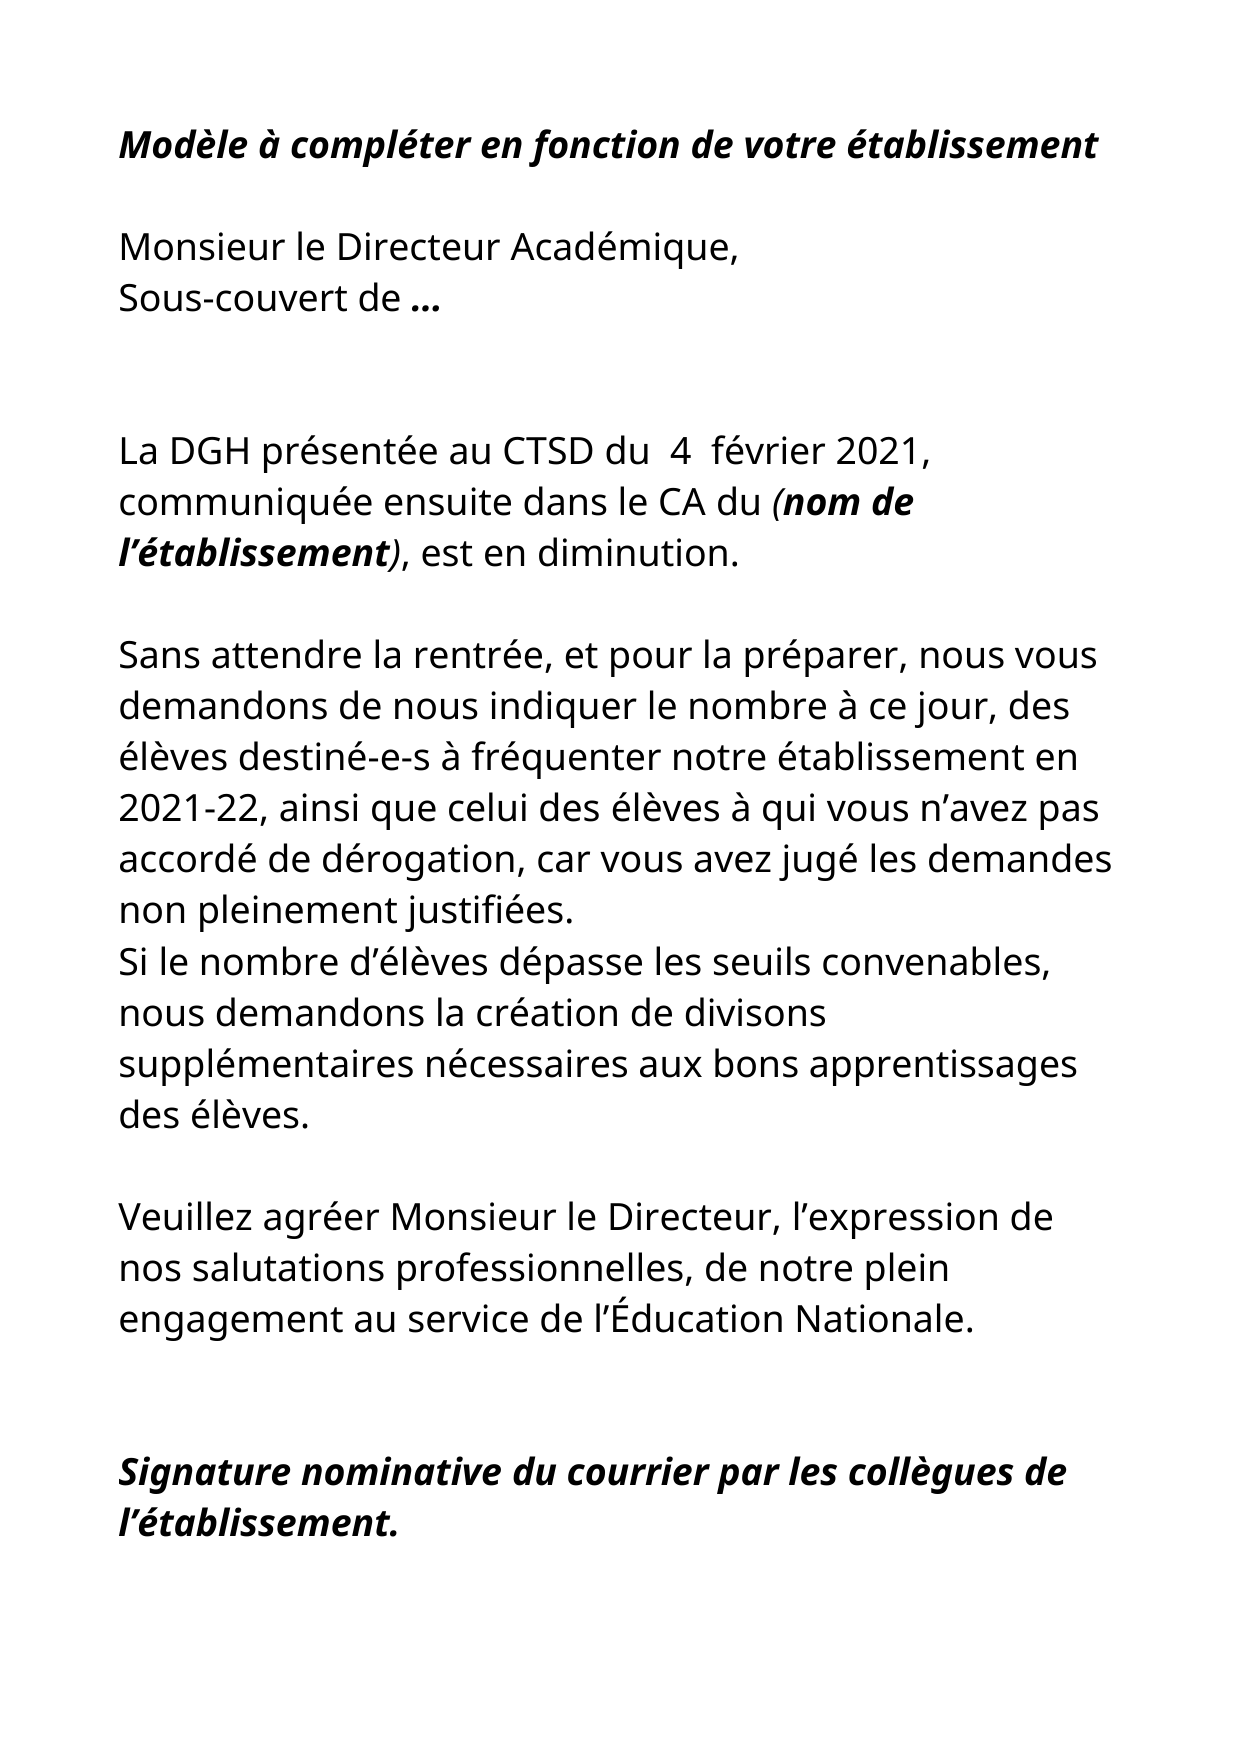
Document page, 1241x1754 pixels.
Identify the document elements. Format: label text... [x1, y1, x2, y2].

text Modèle à compléter en fonction de votre établissement [118, 118, 1122, 169]
text Veuillez agréer Monsieur le Directeur, l’expression de nos salutations professionnelles, de notre plein engagement au service de l’Éducation Nationale. [118, 1190, 1122, 1343]
text Sous-couvert de … [118, 271, 1122, 322]
text Si le nombre d’élèves dépasse les seuils convenables, nous demandons la création de divisons supplémentaires nécessaires aux bons apprentissages des élèves. [118, 935, 1122, 1139]
text Monsieur le Directeur Académique, [118, 220, 1122, 271]
text Sans attendre la rentrée, et pour la préparer, nous vous demandons de nous indiquer le nombre à ce jour, des élèves destiné-e-s à fréquenter notre établissement en 2021-22, ainsi que celui des élèves à qui vous n’avez pas accordé de dérogation, car vous avez jugé les demandes non pleinement justifiées. [118, 628, 1122, 935]
text Signature nominative du courrier par les collègues de l’établissement. [118, 1445, 1122, 1547]
text La DGH présentée au CTSD du 4 février 2021, communiquée ensuite dans le CA du (nom de l’établissement), est en diminution. [118, 424, 1122, 577]
